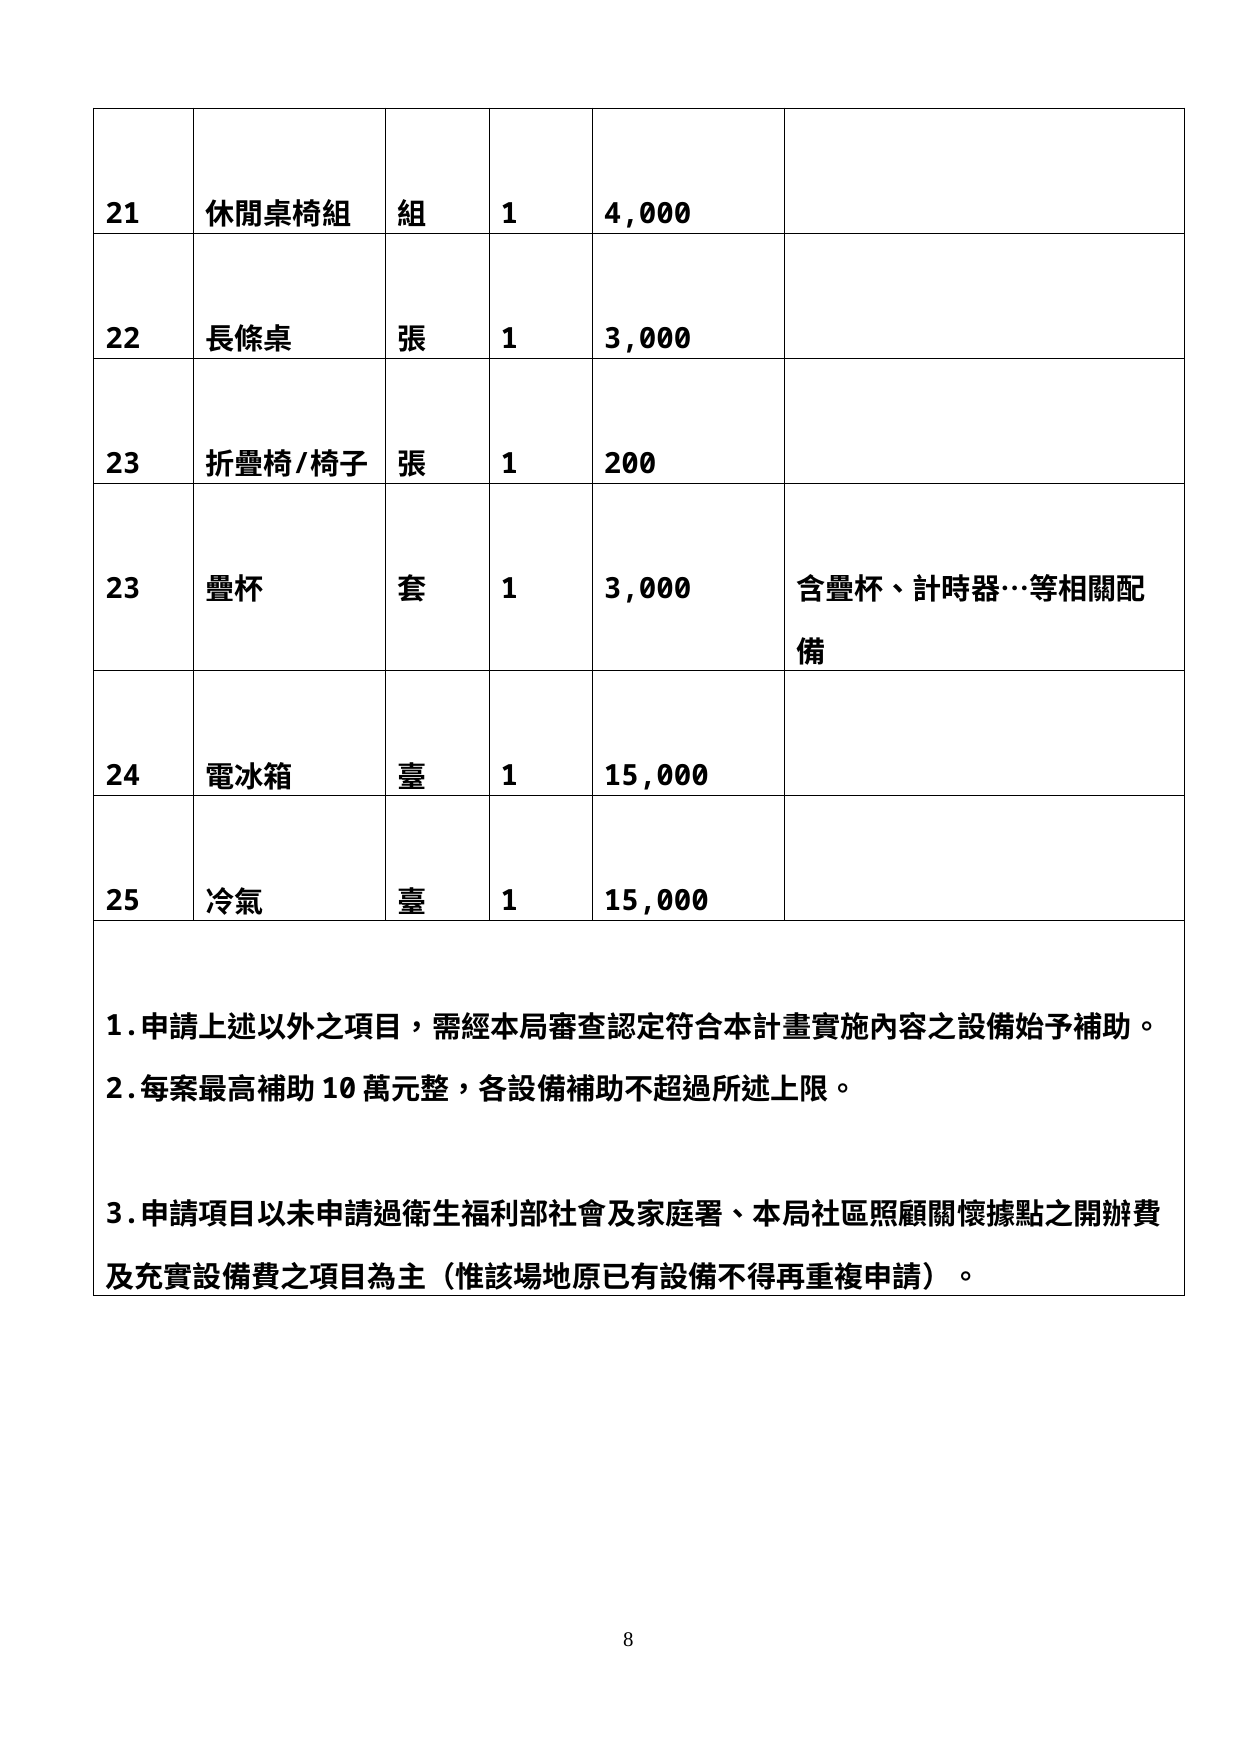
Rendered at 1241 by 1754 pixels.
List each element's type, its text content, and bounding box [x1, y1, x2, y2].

table_cell [785, 109, 1184, 233]
table_cell 3,000 [593, 484, 784, 670]
table_cell 25 [94, 796, 193, 920]
table_cell [785, 359, 1184, 483]
table_cell 1 [490, 671, 592, 795]
table_cell 臺 [386, 796, 489, 920]
table_cell 疊杯 [194, 484, 385, 670]
table_cell 15,000 [593, 671, 784, 795]
table_cell 15,000 [593, 796, 784, 920]
table_cell 24 [94, 671, 193, 795]
table_cell 200 [593, 359, 784, 483]
table_cell 折疊椅/椅子 [194, 359, 385, 483]
table_cell 臺 [386, 671, 489, 795]
table_cell 張 [386, 234, 489, 358]
table_cell 1 [490, 359, 592, 483]
table_cell 冷氣 [194, 796, 385, 920]
table_cell 組 [386, 109, 489, 233]
table_cell [785, 234, 1184, 358]
table_cell 電冰箱 [194, 671, 385, 795]
table_cell 3,000 [593, 234, 784, 358]
table_cell 23 [94, 359, 193, 483]
table_cell 21 [94, 109, 193, 233]
table_cell 22 [94, 234, 193, 358]
table_cell [785, 671, 1184, 795]
table_cell [785, 796, 1184, 920]
table_cell 套 [386, 484, 489, 670]
table_cell 1 [490, 796, 592, 920]
table_cell 休閒桌椅組 [194, 109, 385, 233]
table_cell 1.申請上述以外之項目，需經本局審查認定符合本計畫實施內容之設備始予補助。 2.每案最高補助10萬元整，各設備補助不超過所述上限。 3.申請項目以未申請過衛生福利部社會及家庭署、本局社區照顧關懷據點之開辦費及充實設備費之項目為主（惟該場地原已有設備不得再重複申請）。 [94, 921, 1184, 1295]
table_cell 1 [490, 234, 592, 358]
table_cell 23 [94, 484, 193, 670]
table_cell 4,000 [593, 109, 784, 233]
table_cell 長條桌 [194, 234, 385, 358]
table_cell 張 [386, 359, 489, 483]
table_cell 含疊杯、計時器…等相關配備 [785, 484, 1184, 670]
table_cell 1 [490, 109, 592, 233]
table_cell 1 [490, 484, 592, 670]
